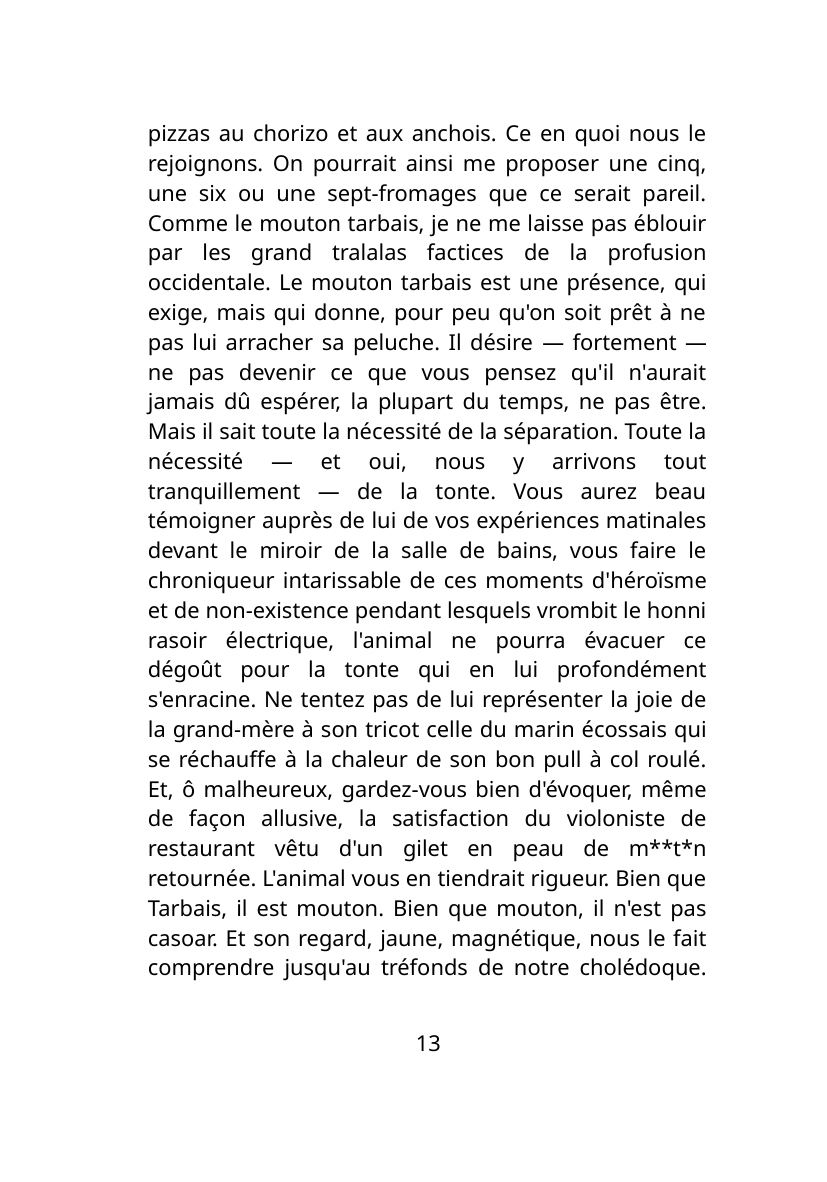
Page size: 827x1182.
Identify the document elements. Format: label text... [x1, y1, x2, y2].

text pizzas au chorizo et aux anchois. Ce en quoi nous le rejoignons. On pourrait ainsi me proposer une cinq, une six ou une sept-fromages que ce serait pareil. Comme le mouton tarbais, je ne me laisse pas éblouir par les grand tralalas factices de la profusion occidentale. Le mouton tarbais est une présence, qui exige, mais qui donne, pour peu qu'on soit prêt à ne pas lui arracher sa peluche. Il désire — fortement — ne pas devenir ce que vous pensez qu'il n'aurait jamais dû espérer, la plupart du temps, ne pas être. Mais il sait toute la nécessité de la séparation. Toute la nécessité — et oui, nous y arrivons tout tranquillement — de la tonte. Vous aurez beau témoigner auprès de lui de vos expériences matinales devant le miroir de la salle de bains, vous faire le chroniqueur intarissable de ces moments d'héroïsme et de non-existence pendant lesquels vrombit le honni rasoir électrique, l'animal ne pourra évacuer ce dégoût pour la tonte qui en lui profondément s'enracine. Ne tentez pas de lui représenter la joie de la grand-mère à son tricot celle du marin écossais qui se réchauffe à la chaleur de son bon pull à col roulé. Et, ô malheureux, gardez-vous bien d'évoquer, même de façon allusive, la satisfaction du violoniste de restaurant vêtu d'un gilet en peau de m**t*n retournée. L'animal vous en tiendrait rigueur. Bien que Tarbais, il est mouton. Bien que mouton, il n'est pas casoar. Et son regard, jaune, magnétique, nous le fait comprendre jusqu'au tréfonds de notre cholédoque. [148, 118, 707, 982]
